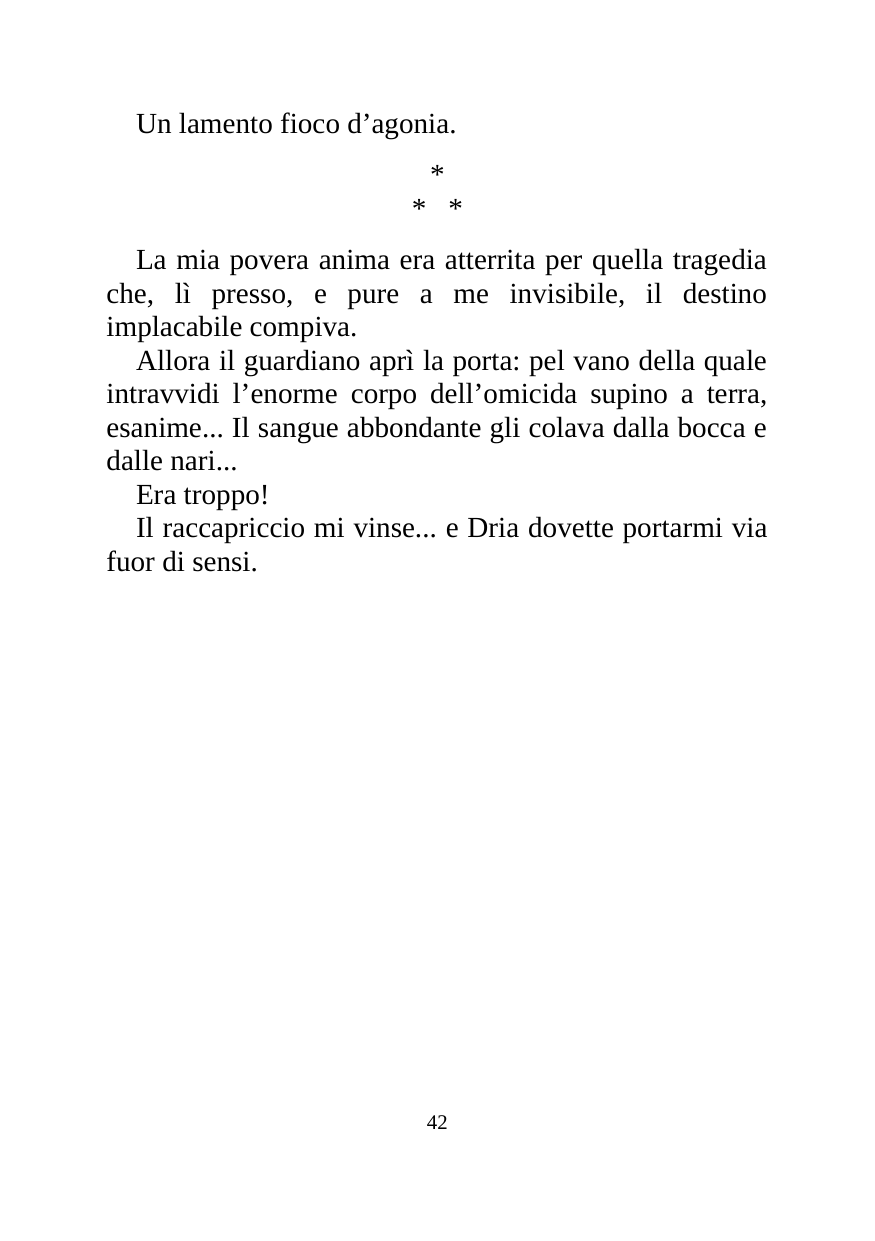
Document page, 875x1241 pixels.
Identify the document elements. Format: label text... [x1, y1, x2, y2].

text * * * [106, 157, 768, 224]
text Allora il guardiano aprì la porta: pel vano della quale intravvidi l’enorme corpo dell’omicida supino a terra, esanime... Il sangue abbondante gli colava dalla bocca e dalle nari... [106, 343, 768, 477]
text Il raccapriccio mi vinse... e Dria dovette portarmi via fuor di sensi. [106, 511, 768, 578]
text Era troppo! [106, 477, 768, 511]
text Un lamento fioco d’agonia. [106, 106, 768, 140]
text La mia povera anima era atterrita per quella tragedia che, lì presso, e pure a me invisibile, il destino implacabile compiva. [106, 242, 768, 343]
